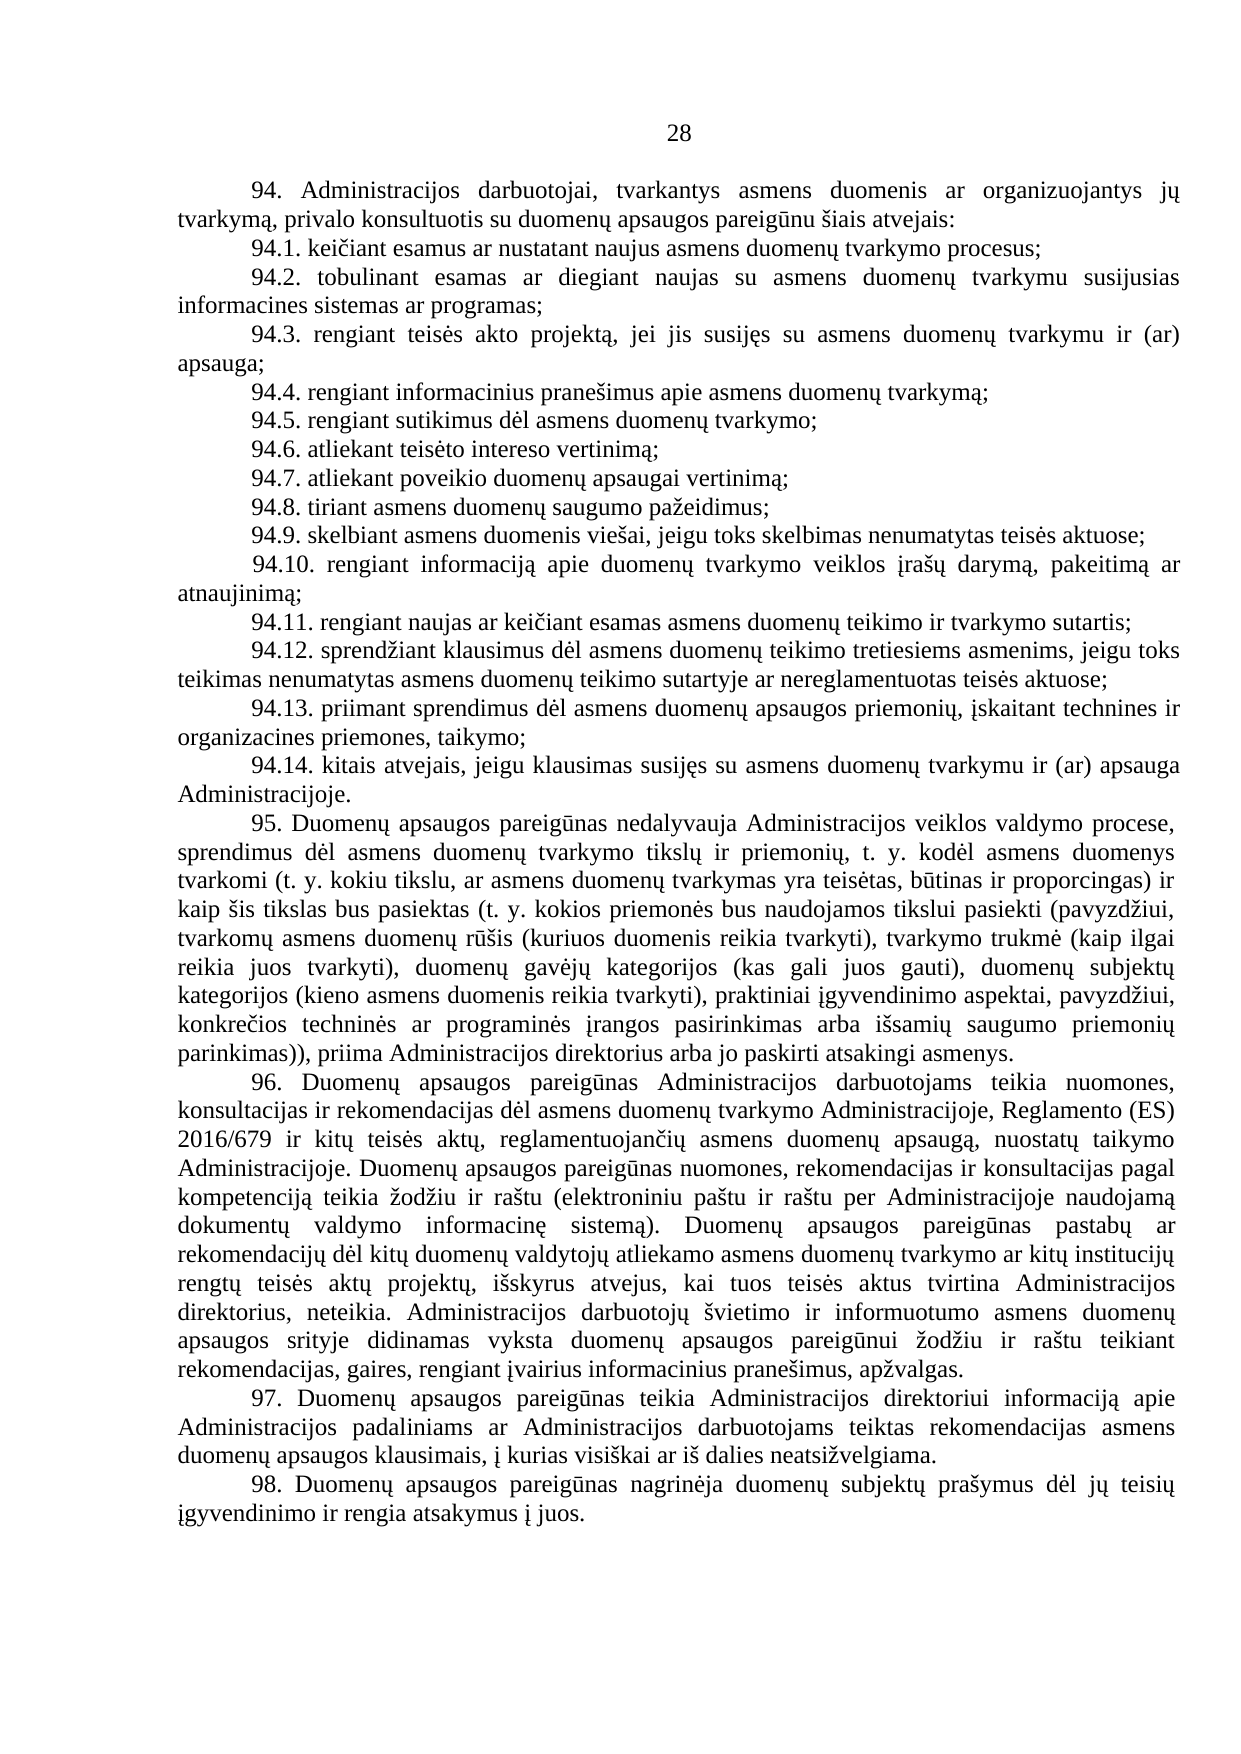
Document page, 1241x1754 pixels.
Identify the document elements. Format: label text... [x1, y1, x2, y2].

text 94.7. atliekant poveikio duomenų apsaugai vertinimą; [177, 463, 1181, 492]
text 94.10. rengiant informaciją apie duomenų tvarkymo veiklos įrašų darymą, pakeitimą ar atnaujinimą; [177, 549, 1181, 607]
text 94.12. sprendžiant klausimus dėl asmens duomenų teikimo tretiesiems asmenims, jeigu toks teikimas nenumatytas asmens duomenų teikimo sutartyje ar nereglamentuotas teisės aktuose; [177, 636, 1181, 693]
text 97. Duomenų apsaugos pareigūnas teikia Administracijos direktoriui informaciją apie Administracijos padaliniams ar Administracijos darbuotojams teiktas rekomendacijas asmens duomenų apsaugos klausimais, į kurias visiškai ar iš dalies neatsižvelgiama. [177, 1383, 1176, 1469]
text 94.13. priimant sprendimus dėl asmens duomenų apsaugos priemonių, įskaitant technines ir organizacines priemones, taikymo; [177, 693, 1181, 751]
text 94.9. skelbiant asmens duomenis viešai, jeigu toks skelbimas nenumatytas teisės aktuose; [177, 521, 1181, 549]
text 94.2. tobulinant esamas ar diegiant naujas su asmens duomenų tvarkymu susijusias informacines sistemas ar programas; [177, 262, 1181, 319]
text 94.4. rengiant informacinius pranešimus apie asmens duomenų tvarkymą; [177, 377, 1181, 406]
text 94.11. rengiant naujas ar keičiant esamas asmens duomenų teikimo ir tvarkymo sutartis; [177, 607, 1181, 636]
text 94.8. tiriant asmens duomenų saugumo pažeidimus; [177, 492, 1181, 521]
text 96. Duomenų apsaugos pareigūnas Administracijos darbuotojams teikia nuomones, konsultacijas ir rekomendacijas dėl asmens duomenų tvarkymo Administracijoje, Reglamento (ES) 2016/679 ir kitų teisės aktų, reglamentuojančių asmens duomenų apsaugą, nuostatų taikymo Administracijoje. Duomenų apsaugos pareigūnas nuomones, rekomendacijas ir konsultacijas pagal kompetenciją teikia žodžiu ir raštu (elektroniniu paštu ir raštu per Administracijoje naudojamą dokumentų valdymo informacinę sistemą). Duomenų apsaugos pareigūnas pastabų ar rekomendacijų dėl kitų duomenų valdytojų atliekamo asmens duomenų tvarkymo ar kitų institucijų rengtų teisės aktų projektų, išskyrus atvejus, kai tuos teisės aktus tvirtina Administracijos direktorius, neteikia. Administracijos darbuotojų švietimo ir informuotumo asmens duomenų apsaugos srityje didinamas vyksta duomenų apsaugos pareigūnui žodžiu ir raštu teikiant rekomendacijas, gaires, rengiant įvairius informacinius pranešimus, apžvalgas. [177, 1067, 1176, 1383]
text 94.1. keičiant esamus ar nustatant naujus asmens duomenų tvarkymo procesus; [177, 233, 1181, 262]
text 94. Administracijos darbuotojai, tvarkantys asmens duomenis ar organizuojantys jų tvarkymą, privalo konsultuotis su duomenų apsaugos pareigūnu šiais atvejais: [177, 176, 1181, 233]
text 98. Duomenų apsaugos pareigūnas nagrinėja duomenų subjektų prašymus dėl jų teisių įgyvendinimo ir rengia atsakymus į juos. [177, 1469, 1176, 1527]
text 94.14. kitais atvejais, jeigu klausimas susijęs su asmens duomenų tvarkymu ir (ar) apsauga Administracijoje. [177, 751, 1181, 808]
text 94.5. rengiant sutikimus dėl asmens duomenų tvarkymo; [177, 406, 1181, 434]
text 94.3. rengiant teisės akto projektą, jei jis susijęs su asmens duomenų tvarkymu ir (ar) apsauga; [177, 319, 1181, 377]
text 95. Duomenų apsaugos pareigūnas nedalyvauja Administracijos veiklos valdymo procese, sprendimus dėl asmens duomenų tvarkymo tikslų ir priemonių, t. y. kodėl asmens duomenys tvarkomi (t. y. kokiu tikslu, ar asmens duomenų tvarkymas yra teisėtas, būtinas ir proporcingas) ir kaip šis tikslas bus pasiektas (t. y. kokios priemonės bus naudojamos tikslui pasiekti (pavyzdžiui, tvarkomų asmens duomenų rūšis (kuriuos duomenis reikia tvarkyti), tvarkymo trukmė (kaip ilgai reikia juos tvarkyti), duomenų gavėjų kategorijos (kas gali juos gauti), duomenų subjektų kategorijos (kieno asmens duomenis reikia tvarkyti), praktiniai įgyvendinimo aspektai, pavyzdžiui, konkrečios techninės ar programinės įrangos pasirinkimas arba išsamių saugumo priemonių parinkimas)), priima Administracijos direktorius arba jo paskirti atsakingi asmenys. [177, 808, 1176, 1067]
text 94.6. atliekant teisėto intereso vertinimą; [177, 434, 1181, 463]
